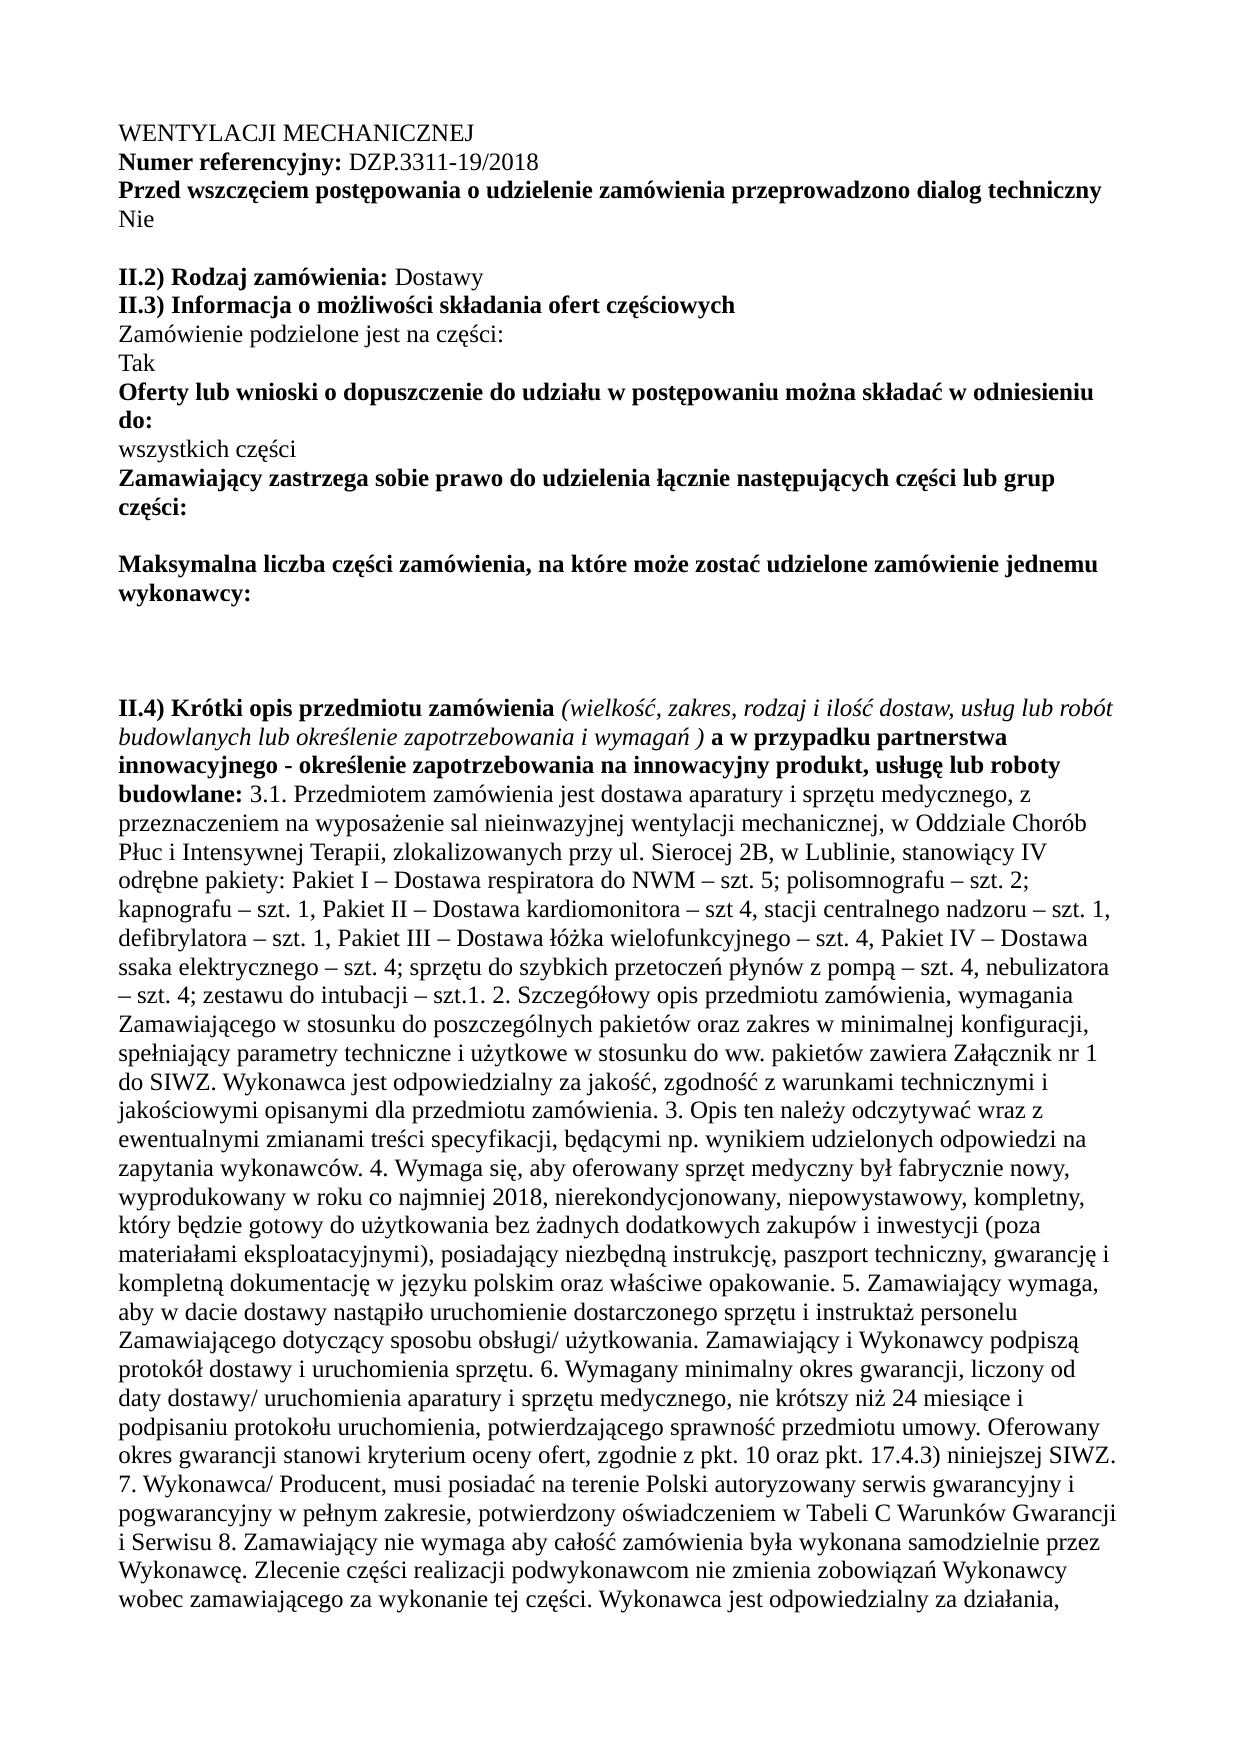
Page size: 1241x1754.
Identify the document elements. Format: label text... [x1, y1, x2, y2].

text Zamawiający zastrzega sobie prawo do udzielenia łącznie następujących części lub grup części: Maksymalna liczba części zamówienia, na które może zostać udzielone zamówienie jednemu wykonawcy: II.4) Krótki opis przedmiotu zamówienia (wielkość, zakres, rodzaj i ilość dostaw, usług lub robót budowlanych lub określenie zapotrzebowania i wymagań ) a w przypadku partnerstwa innowacyjnego - określenie zapotrzebowania na innowacyjny produkt, usługę lub roboty budowlane: 3.1. Przedmiotem zamówienia jest dostawa aparatury i sprzętu medycznego, z przeznaczeniem na wyposażenie sal nieinwazyjnej wentylacji mechanicznej, w Oddziale Chorób Płuc i Intensywnej Terapii, zlokalizowanych przy ul. Sierocej 2B, w Lublinie, stanowiący IV odrębne pakiety: Pakiet I – Dostawa respiratora do NWM – szt. 5; polisomnografu – szt. 2; kapnografu – szt. 1, Pakiet II – Dostawa kardiomonitora – szt 4, stacji centralnego nadzoru – szt. 1, defibrylatora – szt. 1, Pakiet III – Dostawa łóżka wielofunkcyjnego – szt. 4, Pakiet IV – Dostawa ssaka elektrycznego – szt. 4; sprzętu do szybkich przetoczeń płynów z pompą – szt. 4, nebulizatora – szt. 4; zestawu do intubacji – szt.1. 2. Szczegółowy opis przedmiotu zamówienia, wymagania Zamawiającego w stosunku do poszczególnych pakietów oraz zakres w minimalnej konfiguracji, spełniający parametry techniczne i użytkowe w stosunku do ww. pakietów zawiera Załącznik nr 1 do SIWZ. Wykonawca jest odpowiedzialny za jakość, zgodność z warunkami technicznymi i jakościowymi opisanymi dla przedmiotu zamówienia. 3. Opis ten należy odczytywać wraz z ewentualnymi zmianami treści specyfikacji, będącymi np. wynikiem udzielonych odpowiedzi na zapytania wykonawców. 4. Wymaga się, aby oferowany sprzęt medyczny był fabrycznie nowy, wyprodukowany w roku co najmniej 2018, nierekondycjonowany, niepowystawowy, kompletny, który będzie gotowy do użytkowania bez żadnych dodatkowych zakupów i inwestycji (poza materiałami eksploatacyjnymi), posiadający niezbędną instrukcję, paszport techniczny, gwarancję i kompletną dokumentację w języku polskim oraz właściwe opakowanie. 5. Zamawiający wymaga, aby w dacie dostawy nastąpiło uruchomienie dostarczonego sprzętu i instruktaż personelu Zamawiającego dotyczący sposobu obsługi/ użytkowania. Zamawiający i Wykonawcy podpiszą protokół dostawy i uruchomienia sprzętu. 6. Wymagany minimalny okres gwarancji, liczony od daty dostawy/ uruchomienia aparatury i sprzętu medycznego, nie krótszy niż 24 miesiące i podpisaniu protokołu uruchomienia, potwierdzającego sprawność przedmiotu umowy. Oferowany okres gwarancji stanowi kryterium oceny ofert, zgodnie z pkt. 10 oraz pkt. 17.4.3) niniejszej SIWZ. 7. Wykonawca/ Producent, musi posiadać na terenie Polski autoryzowany serwis gwarancyjny i pogwarancyjny w pełnym zakresie, potwierdzony oświadczeniem w Tabeli C Warunków Gwarancji i Serwisu 8. Zamawiający nie wymaga aby całość zamówienia była wykonana samodzielnie przez Wykonawcę. Zlecenie części realizacji podwykonawcom nie zmienia zobowiązań Wykonawcy wobec zamawiającego za wykonanie tej części. Wykonawca jest odpowiedzialny za działania, [118, 463, 1122, 1613]
text WENTYLACJI MECHANICZNEJ Numer referencyjny: DZP.3311-19/2018 Przed wszczęciem postępowania o udzielenie zamówienia przeprowadzono dialog techniczny [118, 118, 1122, 204]
text Tak Oferty lub wnioski o dopuszczenie do udziału w postępowaniu można składać w odniesieniu do: wszystkich części [118, 348, 1122, 463]
text II.2) Rodzaj zamówienia: Dostawy II.3) Informacja o możliwości składania ofert częściowych Zamówienie podzielone jest na części: [118, 233, 1122, 348]
text Nie [118, 204, 1122, 233]
